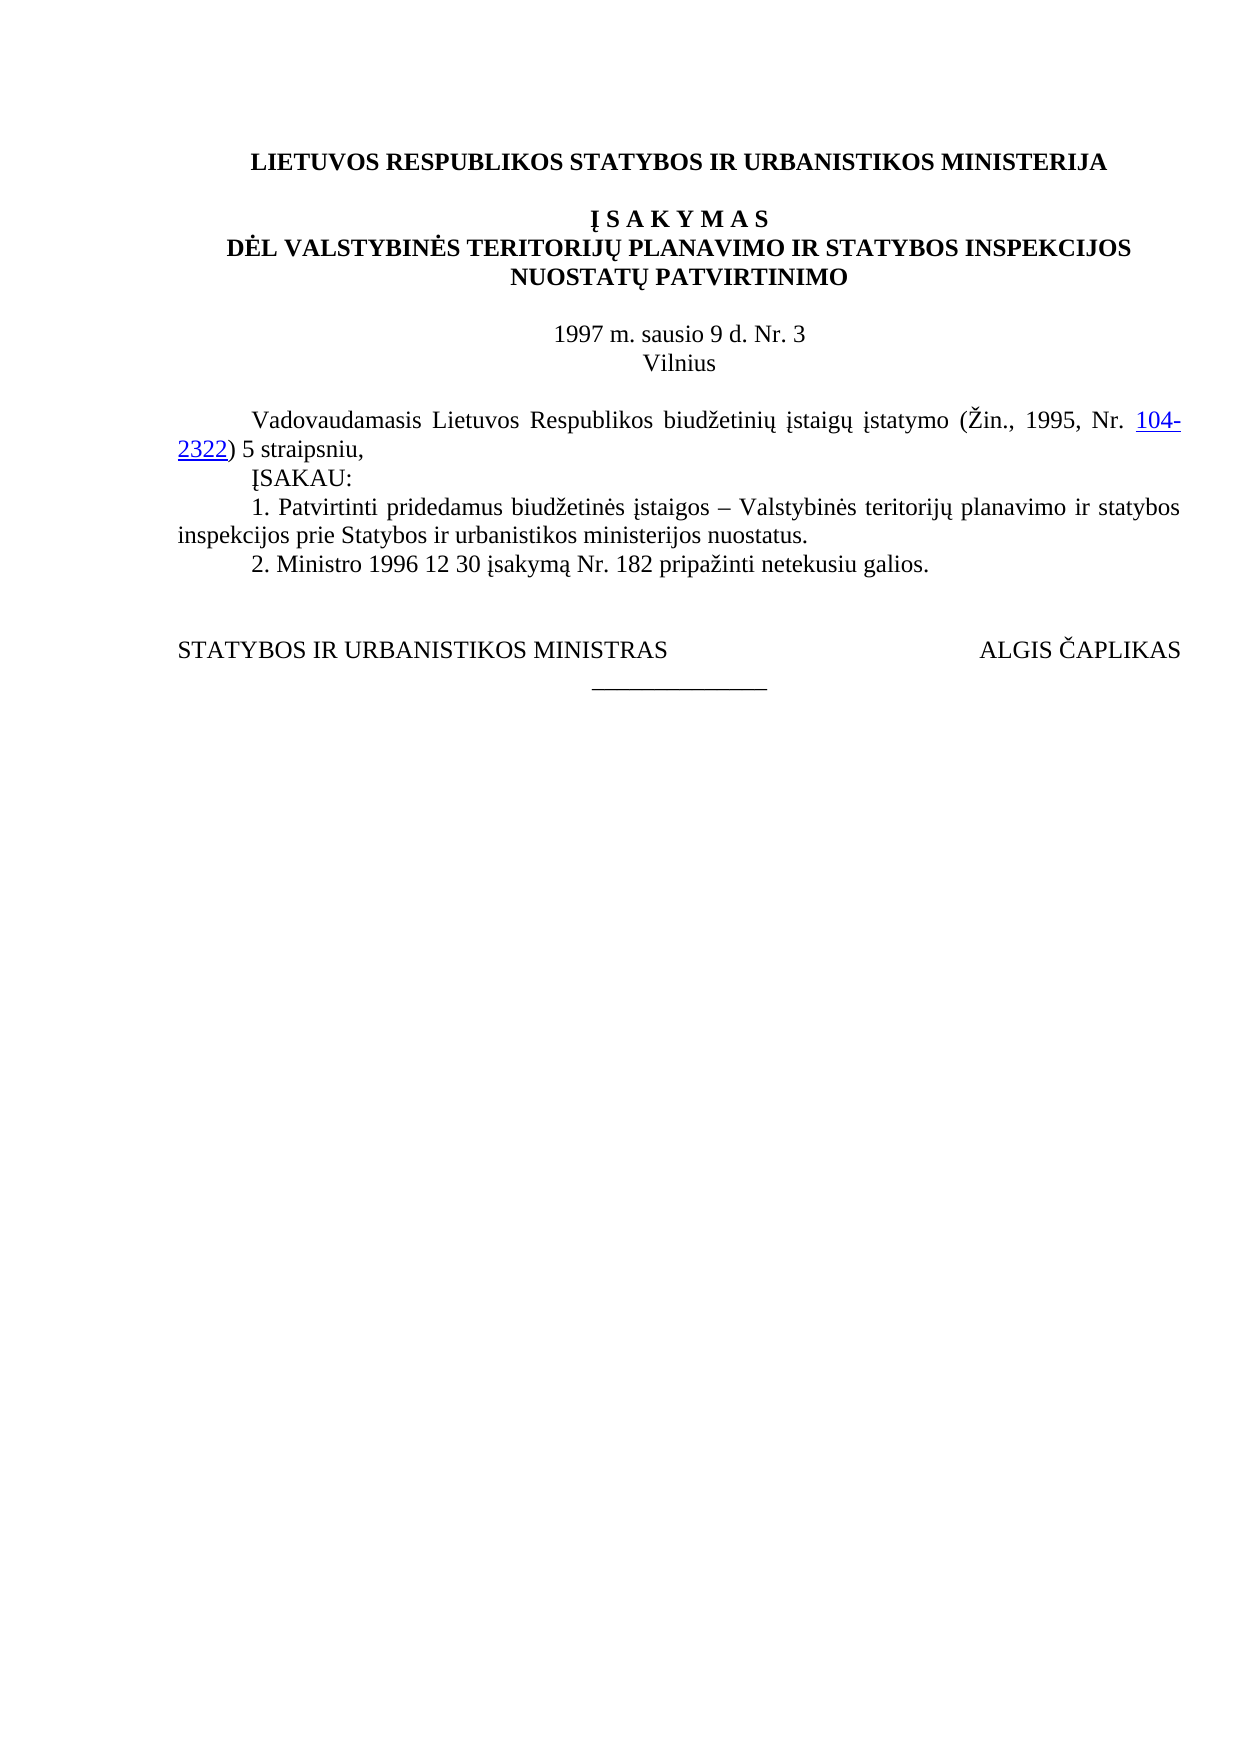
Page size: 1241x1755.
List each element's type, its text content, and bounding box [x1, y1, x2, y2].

text 1997 m. sausio 9 d. Nr. 3 [177, 319, 1181, 348]
text DĖL VALSTYBINĖS TERITORIJŲ PLANAVIMO IR STATYBOS INSPEKCIJOS NUOSTATŲ PATVIRTINIMO [177, 233, 1181, 291]
text 2. Ministro 1996 12 30 įsakymą Nr. 182 pripažinti netekusiu galios. [177, 549, 1181, 578]
text Į S A K Y M A S [177, 204, 1181, 233]
text ĮSAKAU: [177, 463, 1181, 492]
text Vilnius [177, 348, 1181, 377]
text STATYBOS IR URBANISTIKOS MINISTRAS ALGIS ČAPLIKAS [177, 636, 1181, 664]
text Vadovaudamasis Lietuvos Respublikos biudžetinių įstaigų įstatymo (Žin., 1995, Nr. 104-2322) 5 straipsniu, [177, 406, 1181, 463]
text ______________ [177, 664, 1181, 693]
text LIETUVOS RESPUBLIKOS STATYBOS IR URBANISTIKOS MINISTERIJA [177, 147, 1181, 176]
text 1. Patvirtinti pridedamus biudžetinės įstaigos – Valstybinės teritorijų planavimo ir statybos inspekcijos prie Statybos ir urbanistikos ministerijos nuostatus. [177, 492, 1181, 549]
